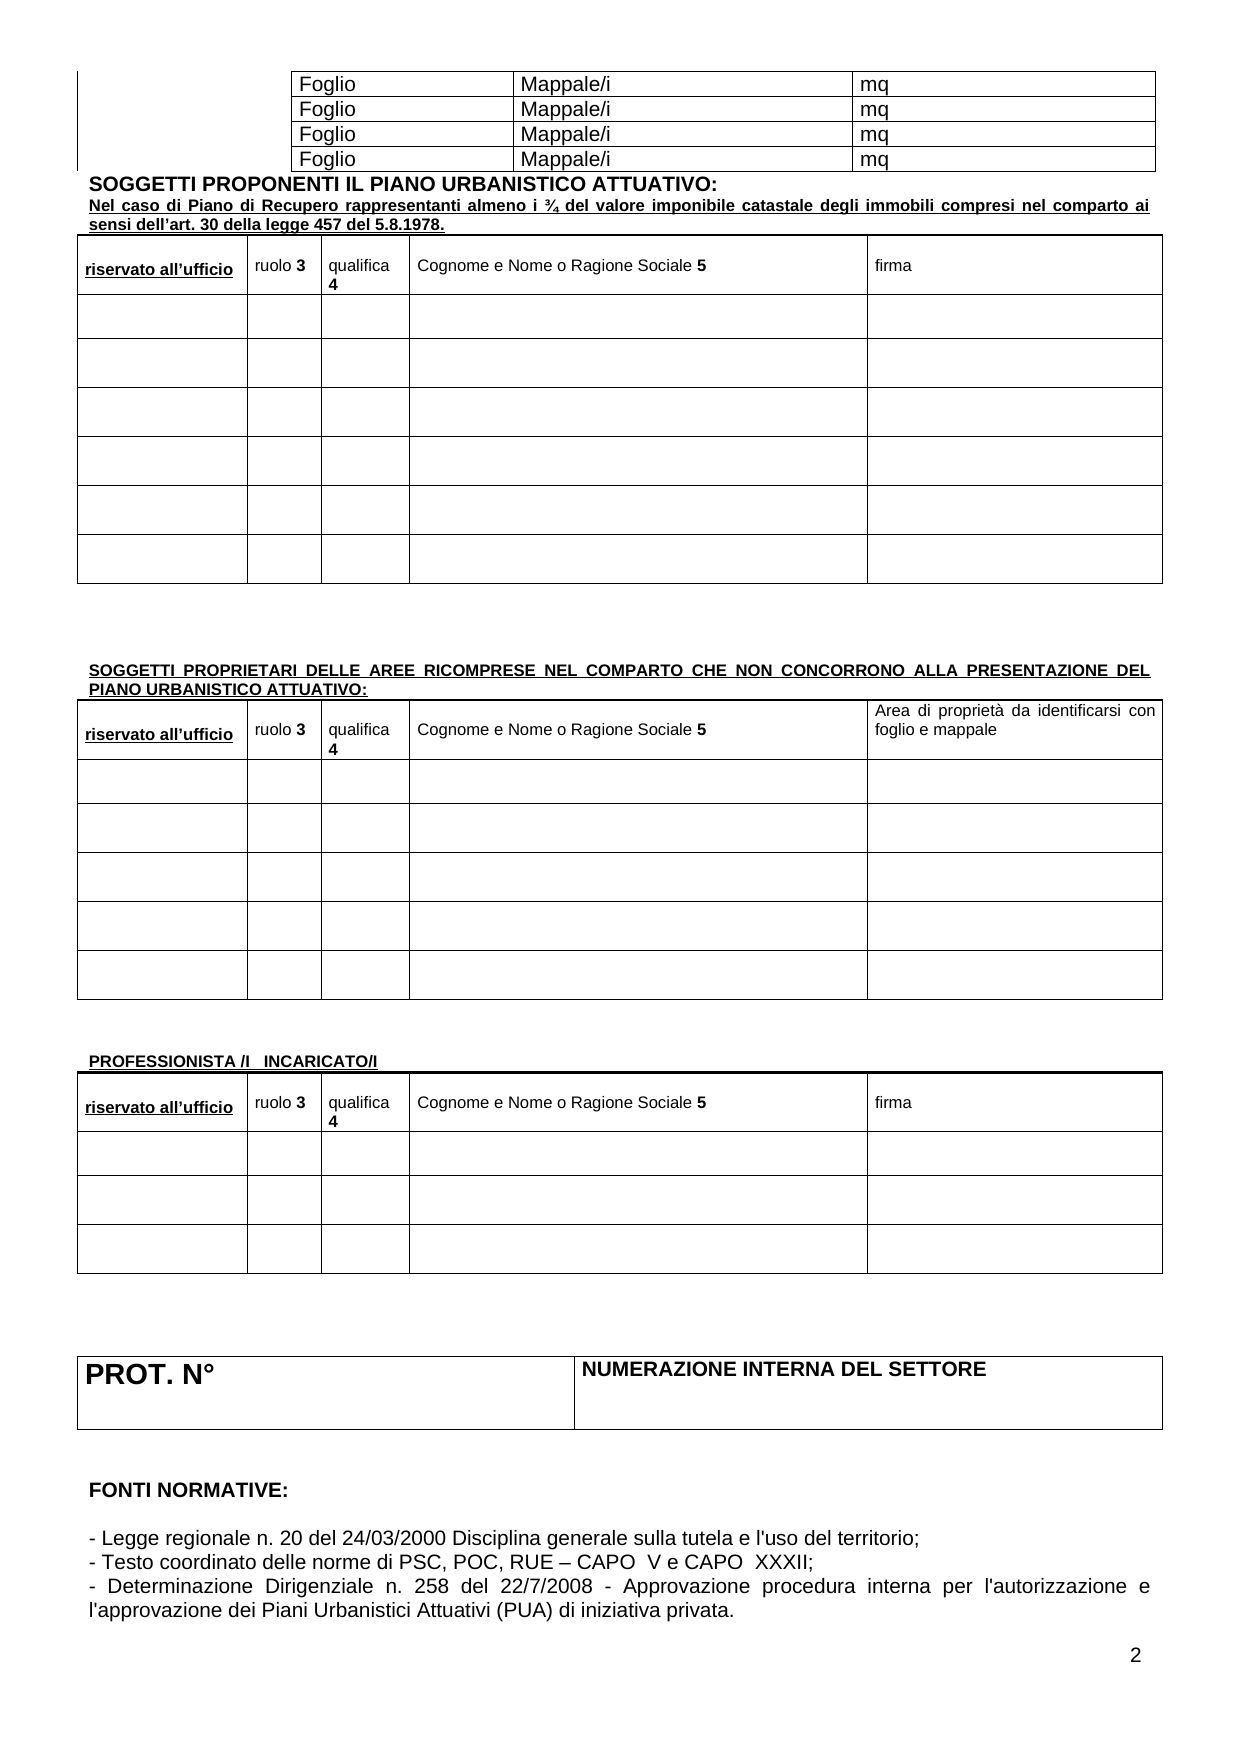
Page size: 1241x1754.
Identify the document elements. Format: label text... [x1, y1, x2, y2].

table_cell [78, 71, 291, 96]
table_cell [410, 388, 867, 436]
text - Testo coordinato delle norme di PSC, POC, RUE – CAPO V e CAPO XXXII; [89, 1549, 1152, 1573]
table_cell [78, 388, 247, 436]
table_cell [248, 1176, 321, 1224]
text SOGGETTI PROPONENTI IL PIANO URBANISTICO ATTUATIVO: [89, 172, 1152, 196]
table_cell [322, 535, 409, 583]
table_cell [78, 760, 247, 803]
table_cell [248, 339, 321, 387]
table_cell [410, 951, 867, 998]
table_cell [78, 804, 247, 852]
table_cell [410, 486, 867, 534]
table_cell [868, 388, 1162, 436]
table_cell [410, 760, 867, 803]
table_cell [868, 951, 1162, 998]
table_cell [868, 902, 1162, 949]
table_cell [322, 951, 409, 998]
table_cell [868, 1225, 1162, 1273]
table_cell Mappale/i [514, 72, 852, 96]
table_cell [248, 1132, 321, 1175]
text - Determinazione Dirigenziale n. 258 del 22/7/2008 - Approvazione procedura interna per l'autorizzazione e l'approvazione dei Piani Urbanistici Attuativi (PUA) di iniziativa privata. [89, 1573, 1152, 1621]
table_cell [868, 853, 1162, 901]
table_header ruolo 3 [248, 236, 321, 294]
table_cell [248, 388, 321, 436]
table_cell [248, 437, 321, 485]
table_cell [868, 760, 1162, 803]
table_header qualifica 4 [322, 1074, 409, 1131]
table_cell [78, 96, 291, 121]
table_cell [248, 760, 321, 803]
table_cell [868, 535, 1162, 583]
table_cell [868, 339, 1162, 387]
table_cell [410, 1176, 867, 1224]
table_cell [410, 902, 867, 949]
table_cell [322, 902, 409, 949]
table_cell [248, 1225, 321, 1273]
table_header Cognome e Nome o Ragione Sociale 5 [410, 236, 867, 294]
table_cell [410, 804, 867, 852]
table_cell [248, 486, 321, 534]
table_cell Mappale/i [514, 147, 852, 171]
table_cell [78, 295, 247, 338]
table_cell [78, 121, 291, 146]
table_cell [248, 804, 321, 852]
table_cell [410, 437, 867, 485]
text Nel caso di Piano di Recupero rappresentanti almeno i ¾ del valore imponibile catastale degli immobili compresi nel comparto ai sensi dell’art. 30 della legge 457 del 5.8.1978. [89, 196, 1152, 234]
table_cell mq [853, 72, 1155, 96]
text SOGGETTI PROPRIETARI DELLE AREE RICOMPRESE NEL COMPARTO CHE NON CONCORRONO ALLA PRESENTAZIONE DEL PIANO URBANISTICO ATTUATIVO: [89, 661, 1152, 699]
table_cell [322, 760, 409, 803]
table_cell [78, 339, 247, 387]
table_cell Mappale/i [514, 122, 852, 146]
table_cell [868, 1176, 1162, 1224]
table_cell [868, 804, 1162, 852]
table_header riservato all’ufficio [78, 1074, 247, 1131]
table_header PROT. N° [78, 1357, 574, 1429]
table_cell [248, 951, 321, 998]
table_cell [78, 1225, 247, 1273]
text FONTI NORMATIVE: [89, 1478, 1152, 1502]
table_cell mq [853, 97, 1155, 121]
table_header ruolo 3 [248, 701, 321, 758]
table_cell [868, 437, 1162, 485]
table_header qualifica 4 [322, 236, 409, 294]
table_cell Foglio [292, 72, 513, 96]
table_cell [78, 853, 247, 901]
table_cell [248, 295, 321, 338]
table_cell mq [853, 147, 1155, 171]
table_cell [322, 1225, 409, 1273]
table_header firma [868, 236, 1162, 294]
table_cell [410, 535, 867, 583]
table_header Area di proprietà da identificarsi con foglio e mappale [868, 701, 1162, 758]
table_cell [322, 804, 409, 852]
text - Legge regionale n. 20 del 24/03/2000 Disciplina generale sulla tutela e l'uso del territorio; [89, 1526, 1152, 1549]
table_cell [78, 1132, 247, 1175]
table_cell Foglio [292, 122, 513, 146]
table_cell [410, 1225, 867, 1273]
table_cell [410, 295, 867, 338]
table_cell [868, 295, 1162, 338]
table_cell Foglio [292, 147, 513, 171]
table_cell [78, 486, 247, 534]
table_cell mq [853, 122, 1155, 146]
table_header Cognome e Nome o Ragione Sociale 5 [410, 701, 867, 758]
table_cell [868, 1132, 1162, 1175]
table_cell [410, 853, 867, 901]
table_cell [322, 486, 409, 534]
table_cell [78, 902, 247, 949]
table_cell [322, 1176, 409, 1224]
table_cell [322, 853, 409, 901]
table_cell [248, 902, 321, 949]
table_header firma [868, 1074, 1162, 1131]
table_header NUMERAZIONE INTERNA DEL SETTORE [575, 1357, 1162, 1429]
table_cell [322, 295, 409, 338]
table_cell Mappale/i [514, 97, 852, 121]
table_header qualifica 4 [322, 701, 409, 758]
table_cell [410, 339, 867, 387]
table_header riservato all’ufficio [78, 701, 247, 758]
table_cell [868, 486, 1162, 534]
table_header riservato all’ufficio [78, 236, 247, 294]
table_cell [248, 535, 321, 583]
table_cell [322, 437, 409, 485]
table_cell [322, 1132, 409, 1175]
table_cell Foglio [292, 97, 513, 121]
table_cell [78, 951, 247, 998]
table_cell [78, 437, 247, 485]
subtitle PROFESSIONISTA /I INCARICATO/I [89, 1052, 1152, 1071]
table_cell [322, 388, 409, 436]
table_cell [322, 339, 409, 387]
table_cell [248, 853, 321, 901]
table_header ruolo 3 [248, 1074, 321, 1131]
table_cell [410, 1132, 867, 1175]
table_cell [78, 146, 291, 171]
table_cell [78, 535, 247, 583]
table_cell [78, 1176, 247, 1224]
table_header Cognome e Nome o Ragione Sociale 5 [410, 1074, 867, 1131]
